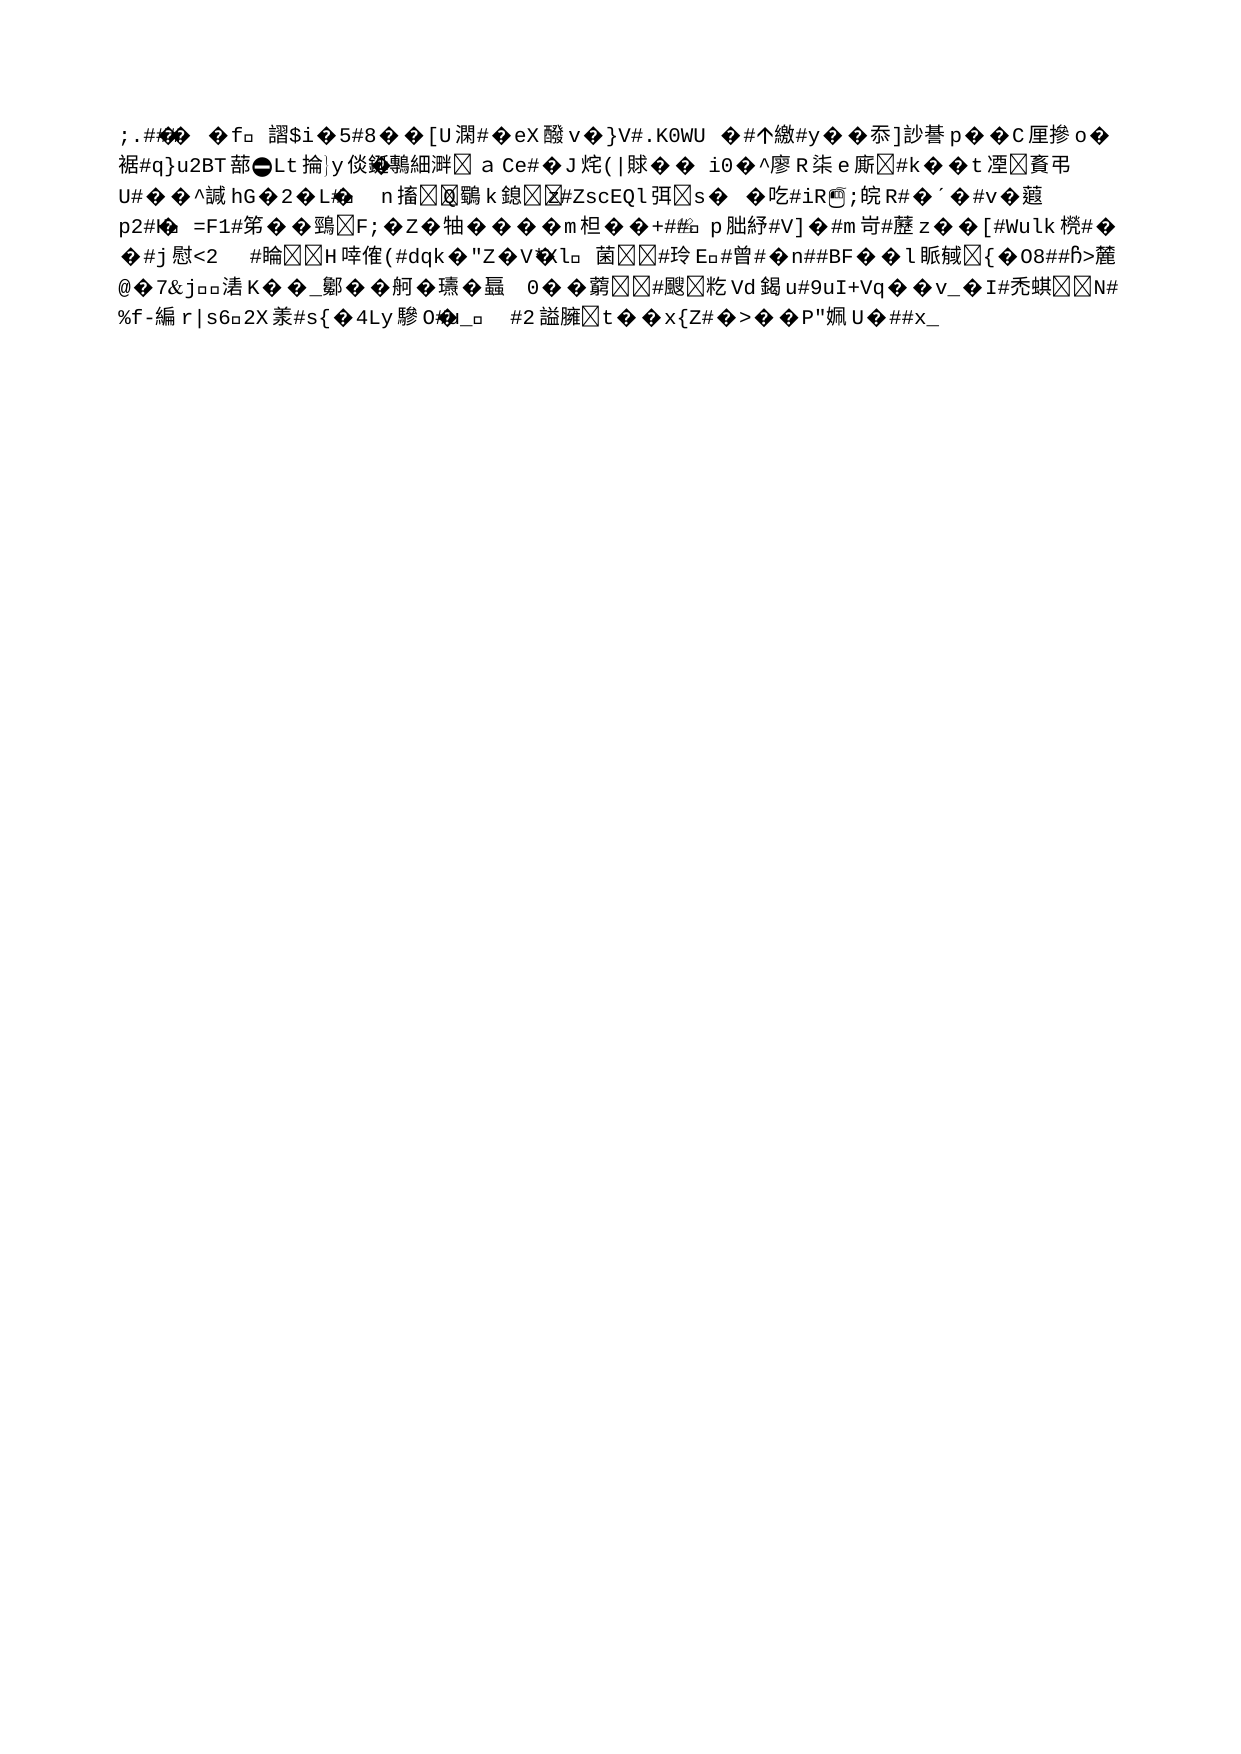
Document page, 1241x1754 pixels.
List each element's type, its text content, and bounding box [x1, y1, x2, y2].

text ;.##�#�f�謵$i�5#8��[U澖#�eX醱v�}V#.K0WU �#繳#y��忝]訬諅p��C厘摻o�裾#q}u2BT蔀Lt掄y倓鋋鷒細溿�ａCe#�J烢(|賕�� i0�^廖R柒e廝�#k��t凐�賌弔U#��^諴hG�2�L�#n搐�Q鸀k鎴�z#ZscEQl弭�s� �吃#iR;皖R#�ˊ�#v�蕸p2#H�=F1#笫��鵛F;�Z�牰����m柦��+##p胐紓#V]�#m岢#藶z��[#Wulk橩#��#j慰<2 #睔��H啈傕(#dqk�"Z�V*Xl�菌��#玲E#曾#�n##BF��l眽戫{�O8##>麓@�7j湱Κ��_酁��舸�瓙�螶0��藭��#颼�籺Vd鍻u#9uI+Vq��v_�I#禿蜞��N#%f-編r|s62X羕#s{�4Ly驂O�#u_#2謚臃�t��x{Z#�>��P"姵U�##x_ [118, 118, 1122, 331]
